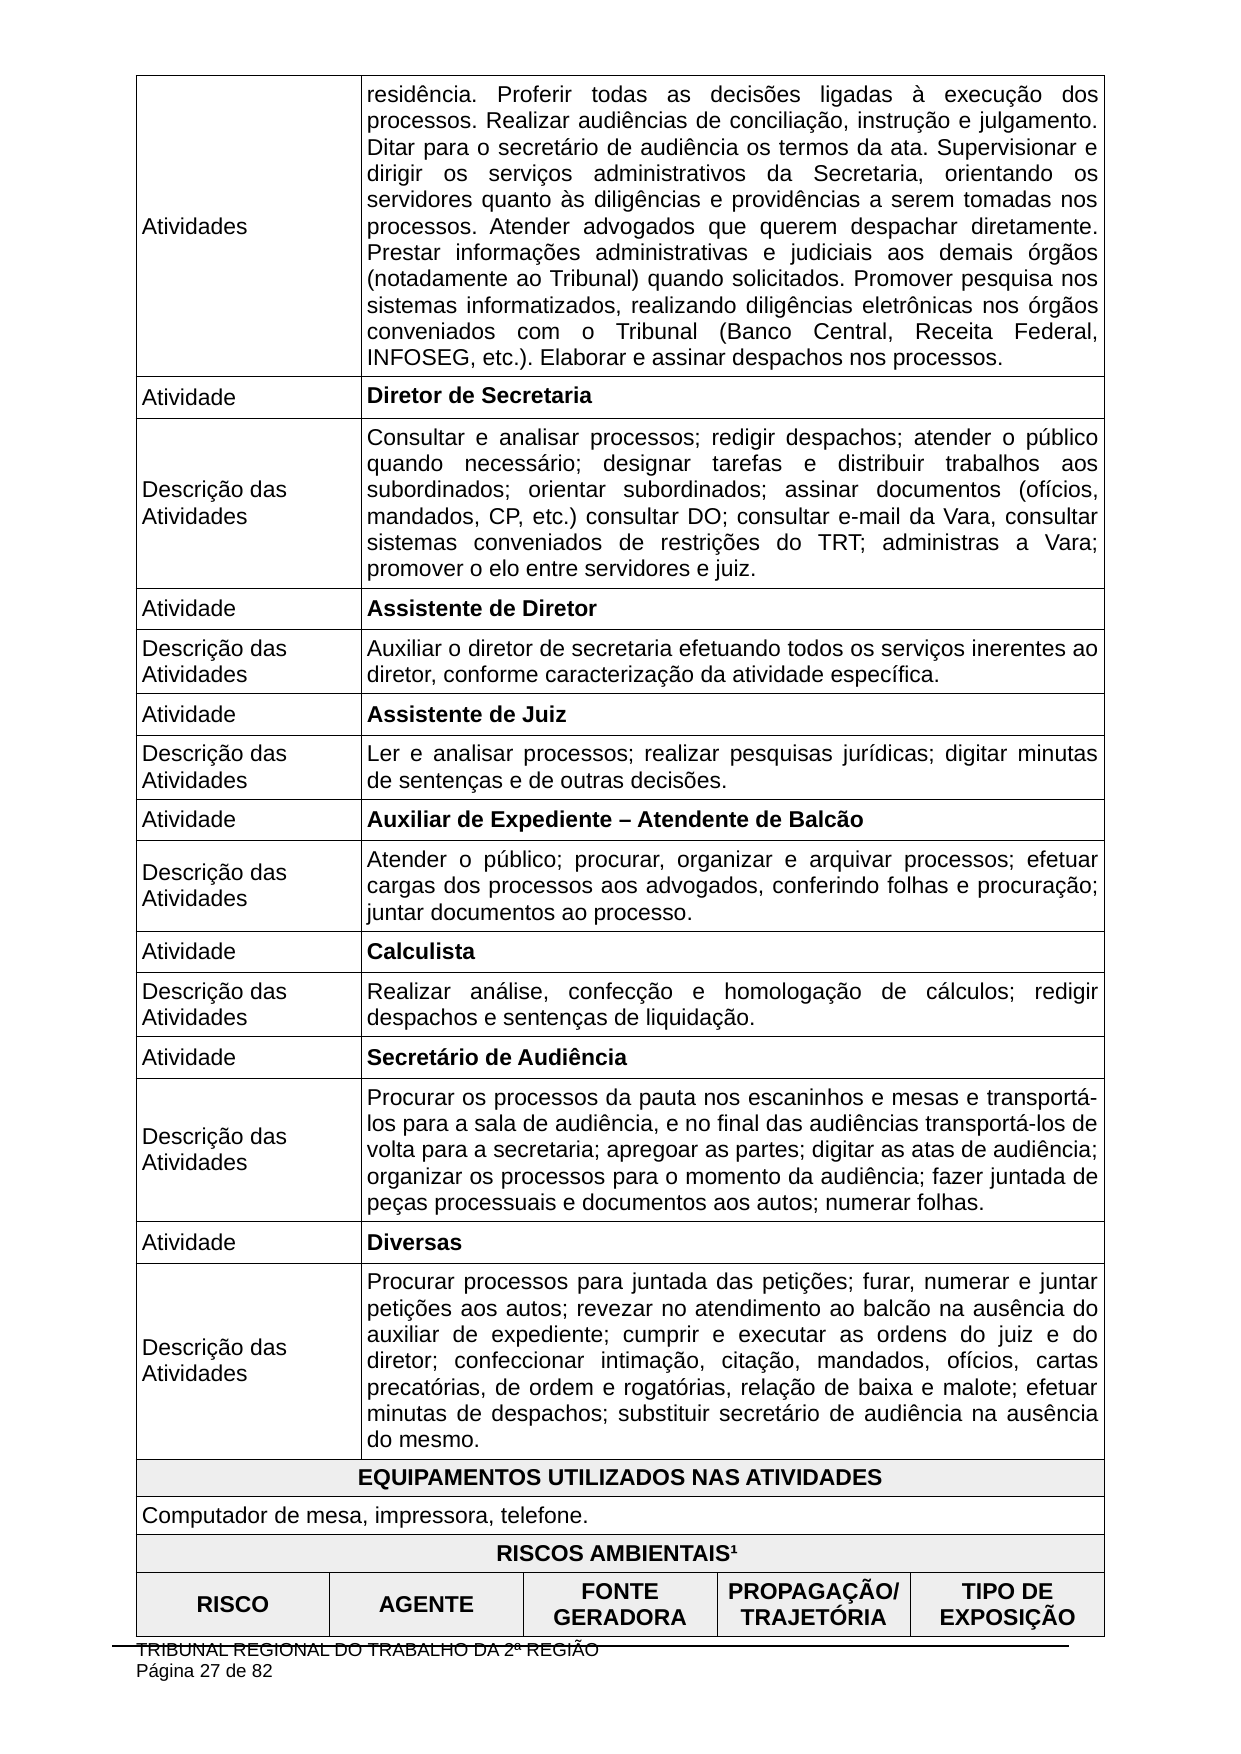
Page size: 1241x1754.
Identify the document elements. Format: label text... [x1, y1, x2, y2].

table_cell Atividades [137, 76, 361, 376]
table_cell Descrição das Atividades [137, 419, 361, 587]
table_cell RISCO [137, 1573, 329, 1636]
table_cell PROPAGAÇÃO/ TRAJETÓRIA [718, 1573, 910, 1636]
table_cell Computador de mesa, impressora, telefone. [137, 1497, 1104, 1534]
table_cell Assistente de Diretor [362, 589, 1104, 629]
table_cell Descrição das Atividades [137, 841, 361, 931]
table_cell Atividade [137, 694, 361, 734]
table_cell Atividade [137, 1037, 361, 1078]
table_cell Diversas [362, 1222, 1104, 1262]
table_cell Consultar e analisar processos; redigir despachos; atender o público quando necessário; designar tarefas e distribuir trabalhos aos subordinados; orientar subordinados; assinar documentos (ofícios, mandados, CP, etc.) consultar DO; consultar e-mail da Vara, consultar sistemas conveniados de restrições do TRT; administras a Vara; promover o elo entre servidores e juiz. [362, 419, 1104, 587]
table_cell Descrição das Atividades [137, 630, 361, 693]
table_cell Procurar processos para juntada das petições; furar, numerar e juntar petições aos autos; revezar no atendimento ao balcão na ausência do auxiliar de expediente; cumprir e executar as ordens do juiz e do diretor; confeccionar intimação, citação, mandados, ofícios, cartas precatórias, de ordem e rogatórias, relação de baixa e malote; efetuar minutas de despachos; substituir secretário de audiência na ausência do mesmo. [362, 1264, 1104, 1458]
table_cell Atividade [137, 800, 361, 840]
table_cell Atividade [137, 1222, 361, 1262]
table_cell Realizar análise, confecção e homologação de cálculos; redigir despachos e sentenças de liquidação. [362, 973, 1104, 1036]
table_cell Atividade [137, 377, 361, 418]
table_cell Atender o público; procurar, organizar e arquivar processos; efetuar cargas dos processos aos advogados, conferindo folhas e procuração; juntar documentos ao processo. [362, 841, 1104, 931]
table_cell Descrição das Atividades [137, 736, 361, 799]
table_cell Descrição das Atividades [137, 973, 361, 1036]
table_cell Assistente de Juiz [362, 694, 1104, 734]
table_cell Secretário de Audiência [362, 1037, 1104, 1078]
table_cell Auxiliar de Expediente – Atendente de Balcão [362, 800, 1104, 840]
table_cell Descrição das Atividades [137, 1079, 361, 1221]
table_cell AGENTE [330, 1573, 523, 1636]
table_cell Calculista [362, 932, 1104, 972]
table_cell TIPO DE EXPOSIÇÃO [911, 1573, 1104, 1636]
table_cell Ler e analisar processos; realizar pesquisas jurídicas; digitar minutas de sentenças e de outras decisões. [362, 736, 1104, 799]
table_cell RISCOS AMBIENTAIS¹ [137, 1535, 1104, 1572]
table_cell residência. Proferir todas as decisões ligadas à execução dos processos. Realizar audiências de conciliação, instrução e julgamento. Ditar para o secretário de audiência os termos da ata. Supervisionar e dirigir os serviços administrativos da Secretaria, orientando os servidores quanto às diligências e providências a serem tomadas nos processos. Atender advogados que querem despachar diretamente. Prestar informações administrativas e judiciais aos demais órgãos (notadamente ao Tribunal) quando solicitados. Promover pesquisa nos sistemas informatizados, realizando diligências eletrônicas nos órgãos conveniados com o Tribunal (Banco Central, Receita Federal, INFOSEG, etc.). Elaborar e assinar despachos nos processos. [362, 76, 1104, 376]
table_cell Descrição das Atividades [137, 1264, 361, 1458]
table_cell Diretor de Secretaria [362, 377, 1104, 418]
table_cell Auxiliar o diretor de secretaria efetuando todos os serviços inerentes ao diretor, conforme caracterização da atividade específica. [362, 630, 1104, 693]
table_cell Procurar os processos da pauta nos escaninhos e mesas e transportá-los para a sala de audiência, e no final das audiências transportá-los de volta para a secretaria; apregoar as partes; digitar as atas de audiência; organizar os processos para o momento da audiência; fazer juntada de peças processuais e documentos aos autos; numerar folhas. [362, 1079, 1104, 1221]
table_cell Atividade [137, 589, 361, 629]
table_cell FONTE GERADORA [524, 1573, 717, 1636]
table_cell EQUIPAMENTOS UTILIZADOS NAS ATIVIDADES [137, 1460, 1104, 1496]
table_cell Atividade [137, 932, 361, 972]
